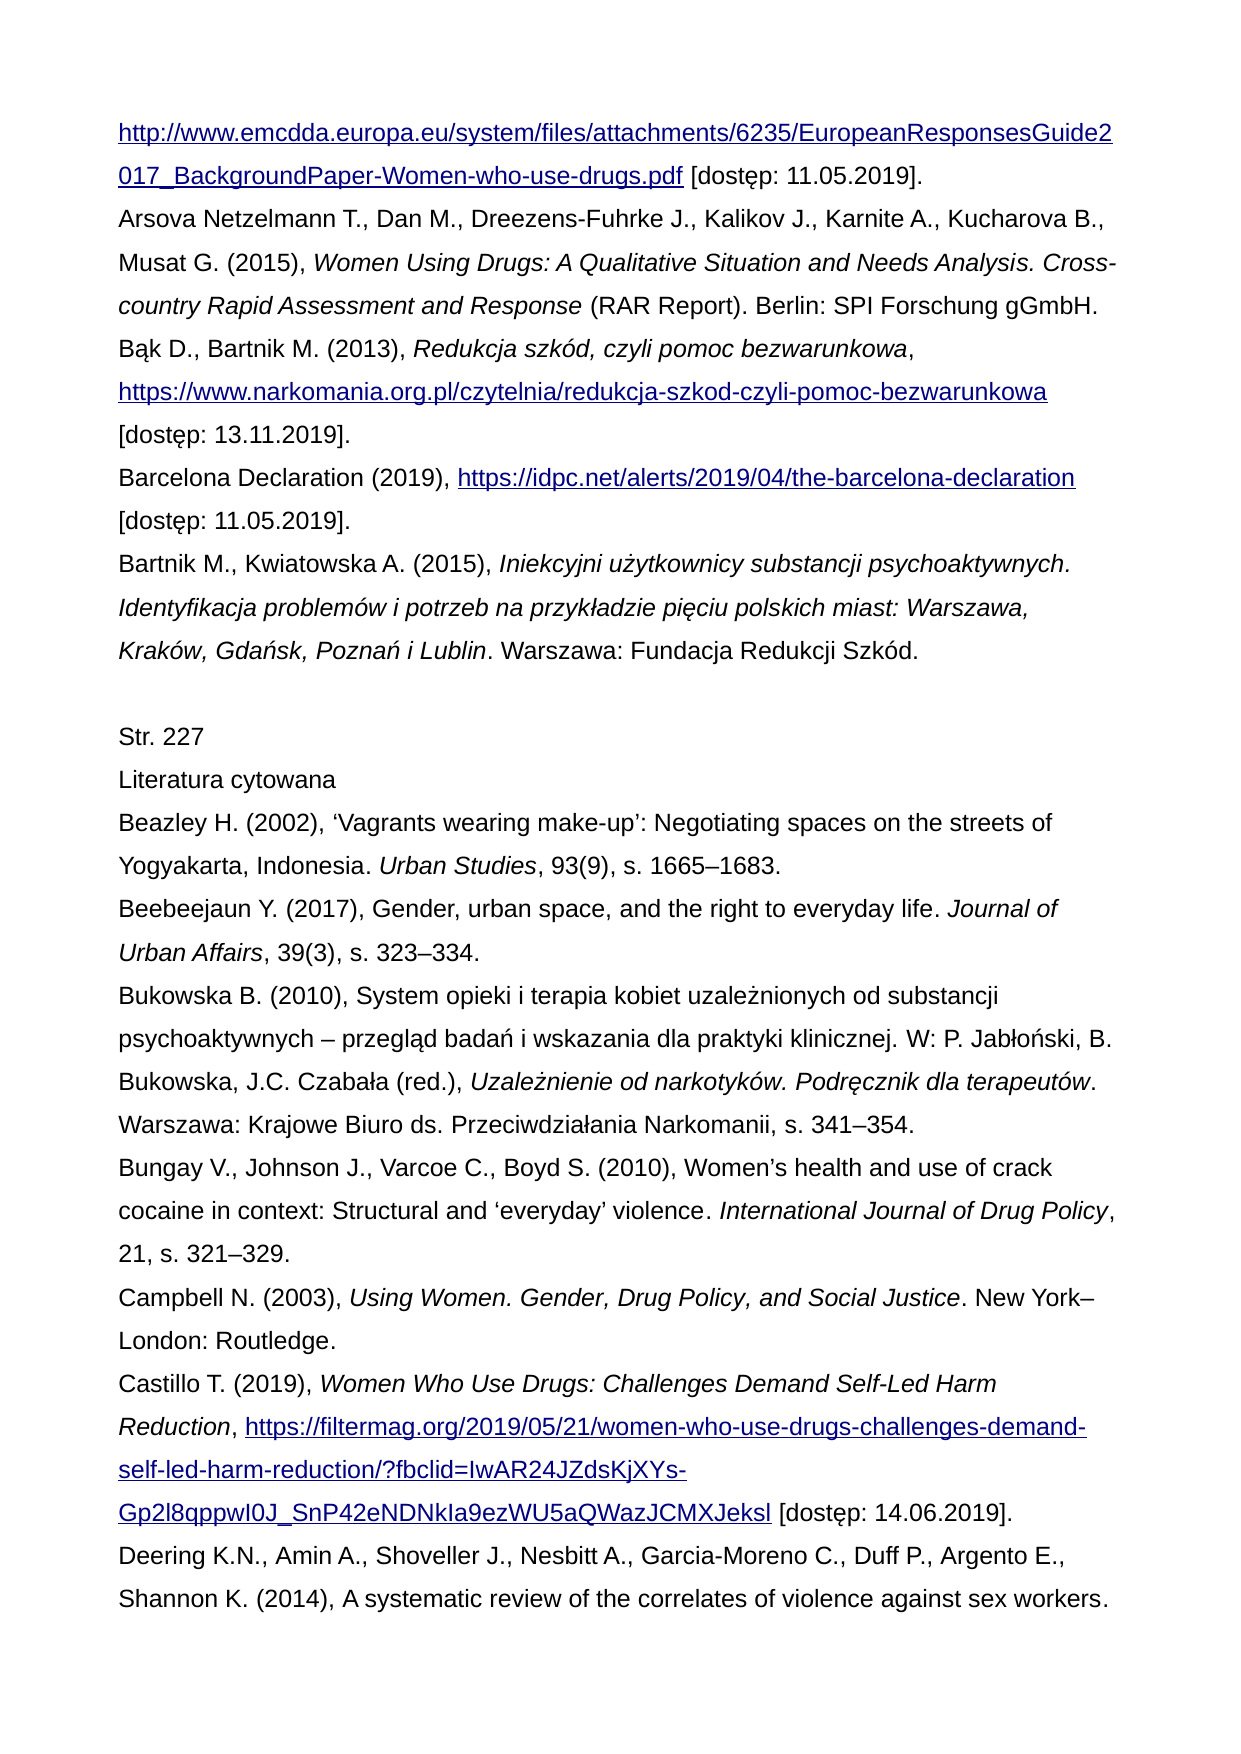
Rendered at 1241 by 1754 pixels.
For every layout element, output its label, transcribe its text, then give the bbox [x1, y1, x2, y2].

text Bąk D., Bartnik M. (2013), Redukcja szkód, czyli pomoc bezwarunkowa, https://www.narkomania.org.pl/czytelnia/redukcja-szkod-czyli-pomoc-bezwarunkowa [dostęp: 13.11.2019]. [118, 334, 1122, 449]
text Bartnik M., Kwiatowska A. (2015), Iniekcyjni użytkownicy substancji psychoaktywnych. Identyfikacja problemów i potrzeb na przykładzie pięciu polskich miast: Warszawa, Kraków, Gdańsk, Poznań i Lublin. Warszawa: Fundacja Redukcji Szkód. [118, 549, 1122, 664]
text Bukowska B. (2010), System opieki i terapia kobiet uzależnionych od substancji psychoaktywnych – przegląd badań i wskazania dla praktyki klinicznej. W: P. Jabłoński, B. Bukowska, J.C. Czabała (red.), Uzależnienie od narkotyków. Podręcznik dla terapeutów. Warszawa: Krajowe Biuro ds. Przeciwdziałania Narkomanii, s. 341–354. [118, 981, 1122, 1139]
text Campbell N. (2003), Using Women. Gender, Drug Policy, and Social Justice. New York–London: Routledge. [118, 1282, 1122, 1354]
text Castillo T. (2019), Women Who Use Drugs: Challenges Demand Self-Led Harm Reduction, https://filtermag.org/2019/05/21/women-who-use-drugs-challenges-demand-self-led-harm-reduction/?fbclid=IwAR24JZdsKjXYs-Gp2l8qppwI0J_SnP42eNDNkIa9ezWU5aQWazJCMXJeksl [dostęp: 14.06.2019]. [118, 1369, 1122, 1527]
text Beebeejaun Y. (2017), Gender, urban space, and the right to everyday life. Journal of Urban Affairs, 39(3), s. 323–334. [118, 894, 1122, 966]
text Barcelona Declaration (2019), https://idpc.net/alerts/2019/04/the-barcelona-declaration [dostęp: 11.05.2019]. [118, 463, 1122, 535]
text Arsova Netzelmann T., Dan M., Dreezens-Fuhrke J., Kalikov J., Karnite A., Kucharova B., Musat G. (2015), Women Using Drugs: A Qualitative Situation and Needs Analysis. Cross-country Rapid Assessment and Response (RAR Report). Berlin: SPI Forschung gGmbH. [118, 204, 1122, 319]
text http://www.emcdda.europa.eu/system/files/attachments/6235/EuropeanResponsesGuide2017_BackgroundPaper-Women-who-use-drugs.pdf [dostęp: 11.05.2019]. [118, 118, 1122, 190]
text Literatura cytowana [118, 765, 1122, 794]
text Bungay V., Johnson J., Varcoe C., Boyd S. (2010), Women’s health and use of crack cocaine in context: Structural and ‘everyday’ violence. International Journal of Drug Policy, 21, s. 321–329. [118, 1153, 1122, 1268]
text Str. 227 [118, 722, 1122, 751]
text Beazley H. (2002), ‘Vagrants wearing make-up’: Negotiating spaces on the streets of Yogyakarta, Indonesia. Urban Studies, 93(9), s. 1665–1683. [118, 808, 1122, 880]
text Deering K.N., Amin A., Shoveller J., Nesbitt A., Garcia-Moreno C., Duff P., Argento E., Shannon K. (2014), A systematic review of the correlates of violence against sex workers. [118, 1541, 1122, 1613]
